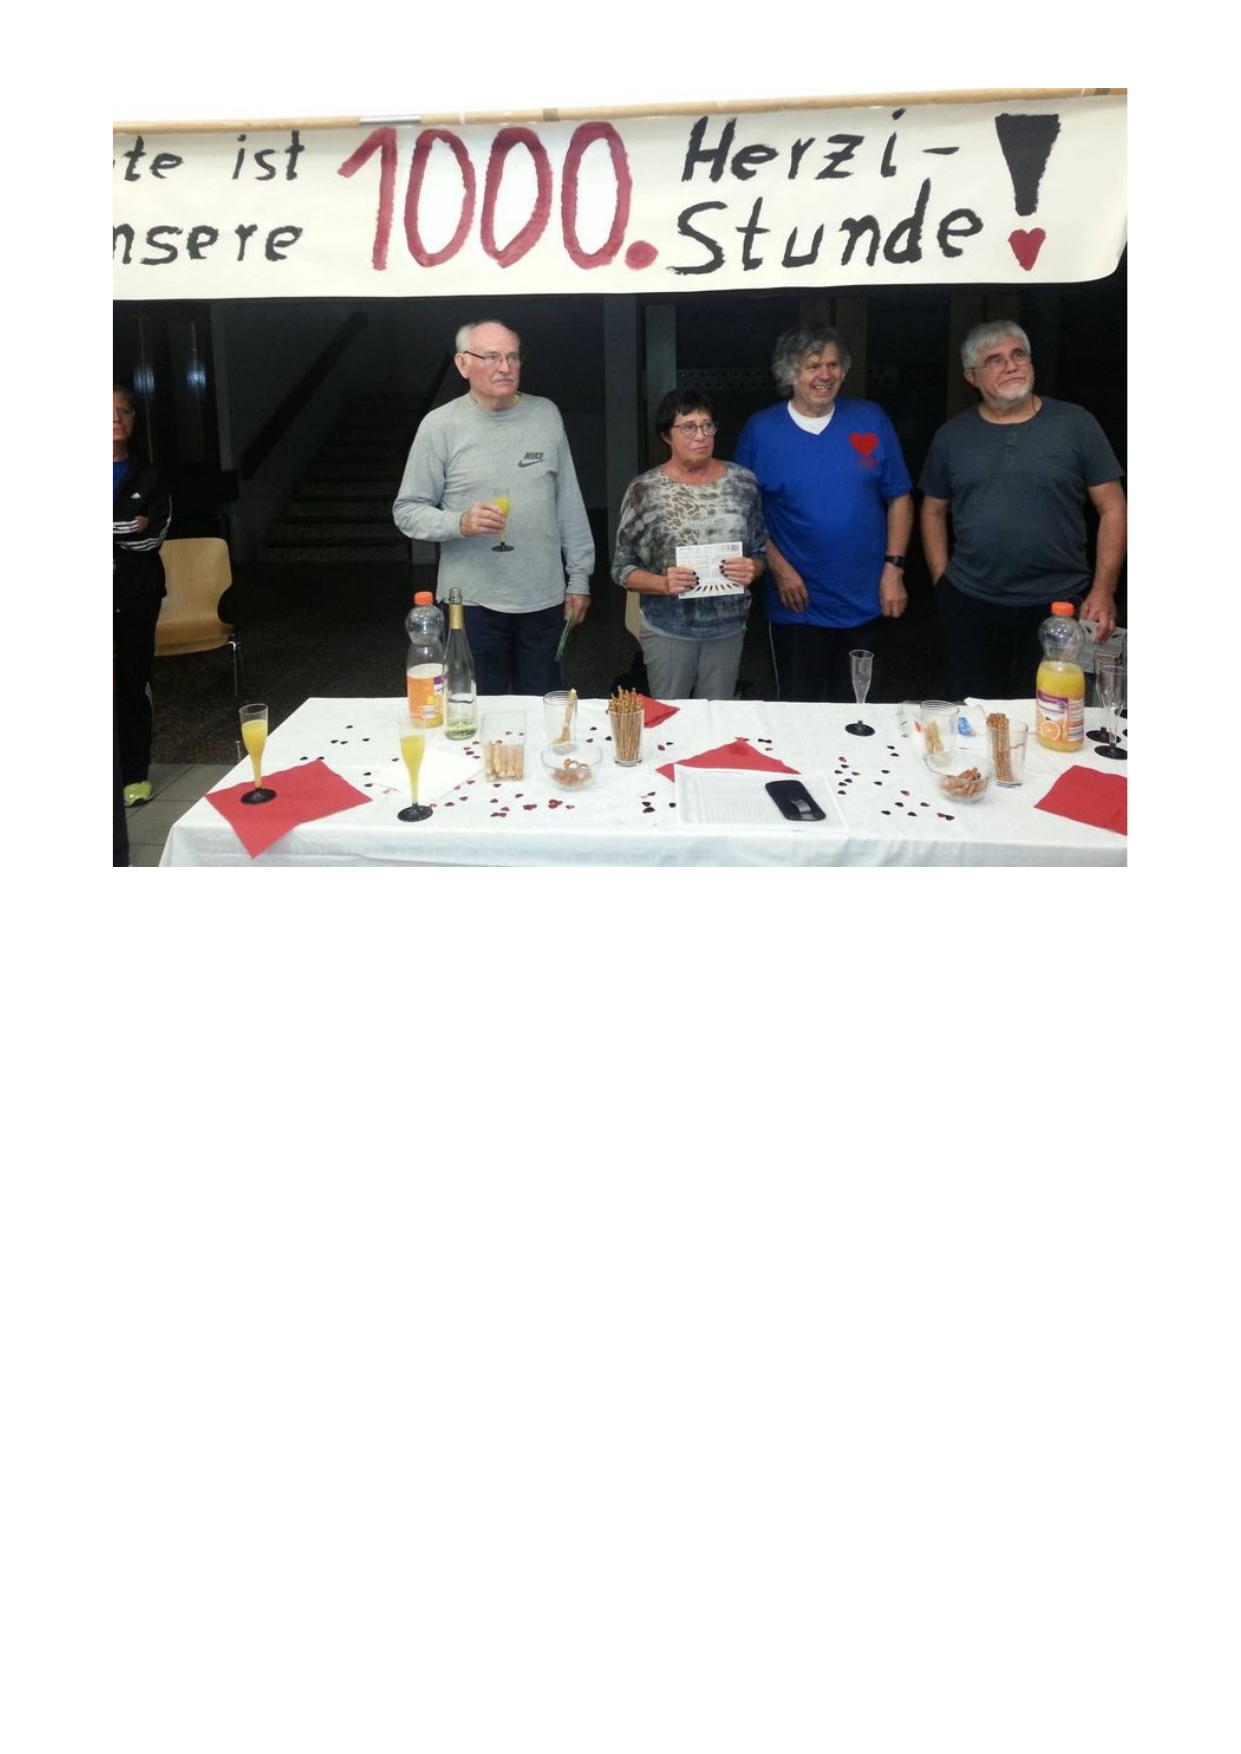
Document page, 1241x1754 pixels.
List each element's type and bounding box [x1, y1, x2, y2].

picture [112, 88, 1128, 867]
